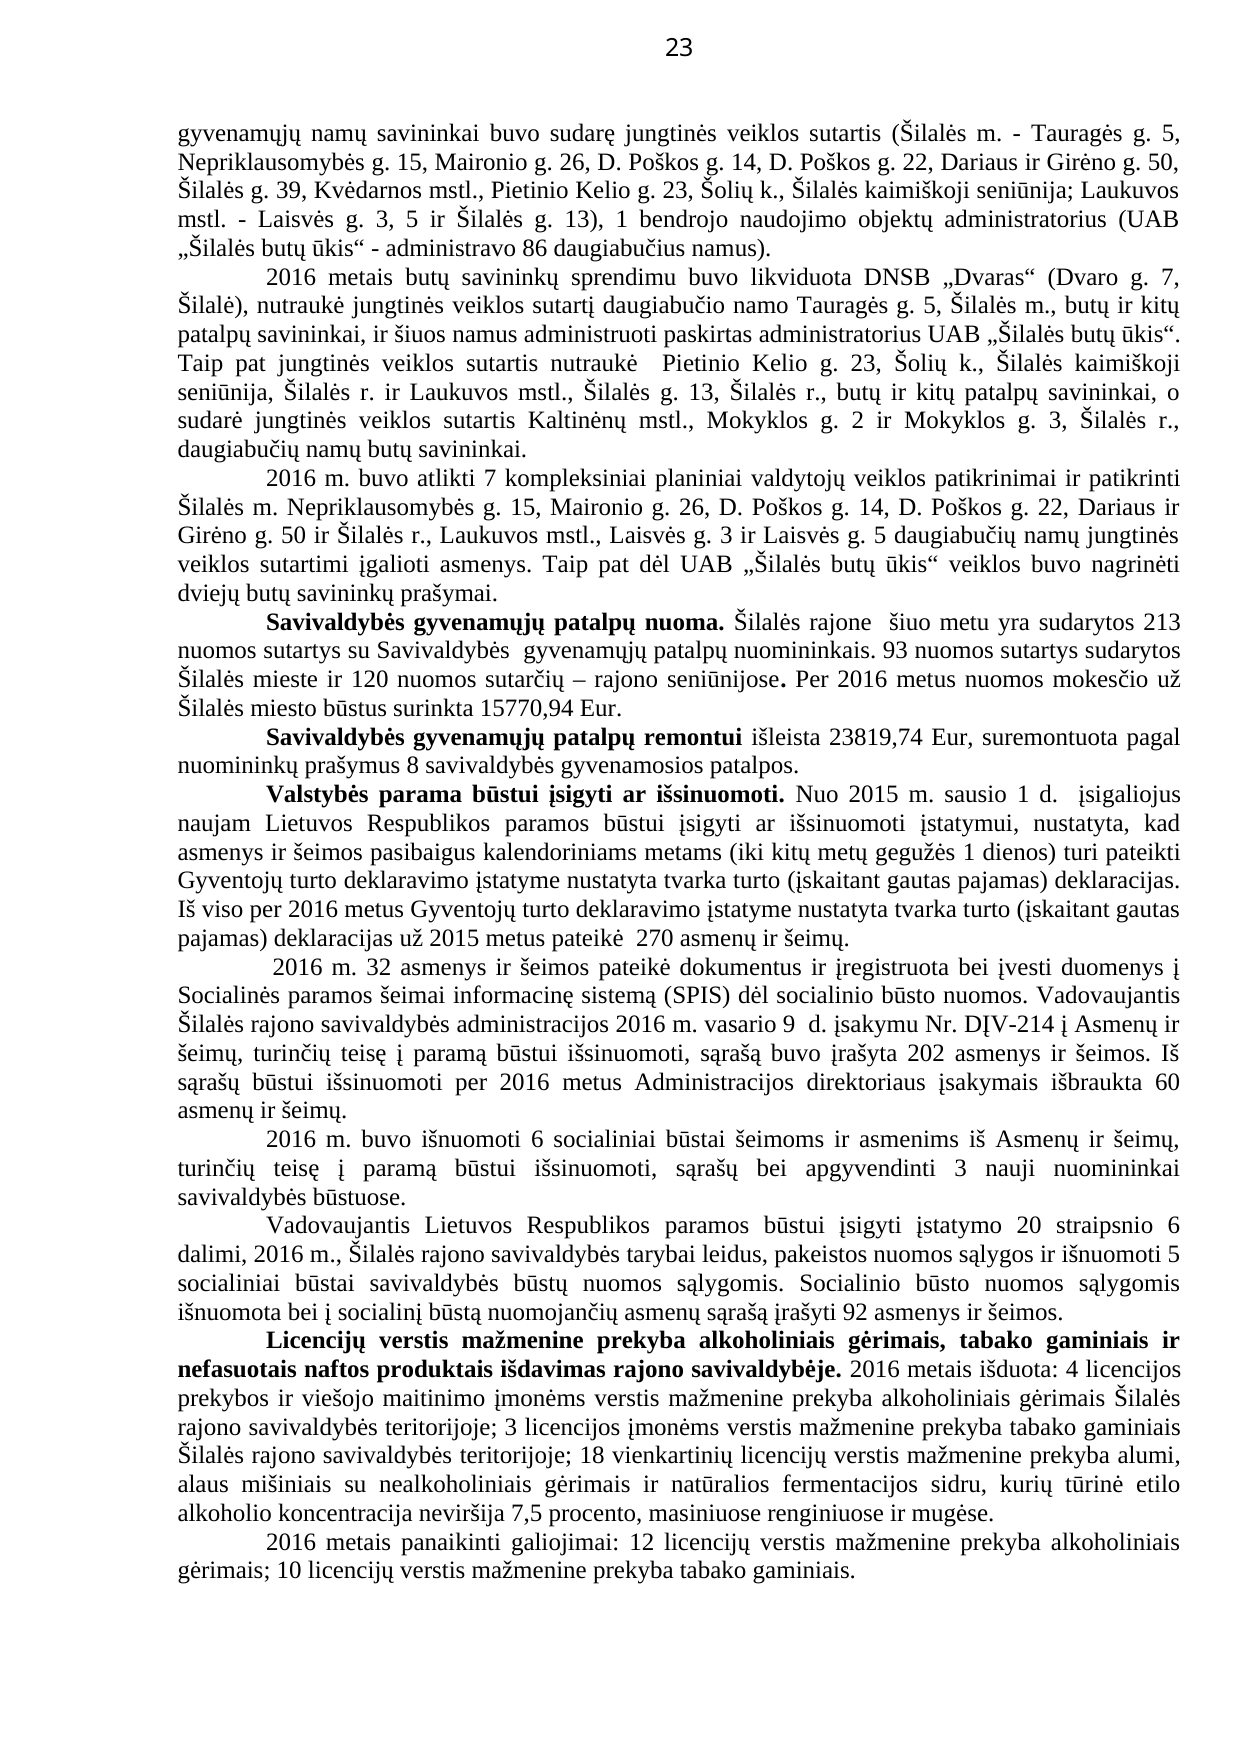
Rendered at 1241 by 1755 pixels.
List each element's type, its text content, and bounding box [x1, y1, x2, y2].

text 2016 m. buvo atlikti 7 kompleksiniai planiniai valdytojų veiklos patikrinimai ir patikrinti Šilalės m. Nepriklausomybės g. 15, Maironio g. 26, D. Poškos g. 14, D. Poškos g. 22, Dariaus ir Girėno g. 50 ir Šilalės r., Laukuvos mstl., Laisvės g. 3 ir Laisvės g. 5 daugiabučių namų jungtinės veiklos sutartimi įgalioti asmenys. Taip pat dėl UAB „Šilalės butų ūkis“ veiklos buvo nagrinėti dviejų butų savininkų prašymai. [177, 463, 1181, 607]
text Savivaldybės gyvenamųjų patalpų nuoma. Šilalės rajone šiuo metu yra sudarytos 213 nuomos sutartys su Savivaldybės gyvenamųjų patalpų nuomininkais. 93 nuomos sutartys sudarytos Šilalės mieste ir 120 nuomos sutarčių – rajono seniūnijose. Per 2016 metus nuomos mokesčio už Šilalės miesto būstus surinkta 15770,94 Eur. [177, 607, 1181, 722]
text Savivaldybės gyvenamųjų patalpų remontui išleista 23819,74 Eur, suremontuota pagal nuomininkų prašymus 8 savivaldybės gyvenamosios patalpos. [177, 722, 1181, 779]
text 2016 m. 32 asmenys ir šeimos pateikė dokumentus ir įregistruota bei įvesti duomenys į Socialinės paramos šeimai informacinę sistemą (SPIS) dėl socialinio būsto nuomos. Vadovaujantis Šilalės rajono savivaldybės administracijos 2016 m. vasario 9 d. įsakymu Nr. DĮV-214 į Asmenų ir šeimų, turinčių teisę į paramą būstui išsinuomoti, sąrašą buvo įrašyta 202 asmenys ir šeimos. Iš sąrašų būstui išsinuomoti per 2016 metus Administracijos direktoriaus įsakymais išbraukta 60 asmenų ir šeimų. [177, 952, 1181, 1124]
text gyvenamųjų namų savininkai buvo sudarę jungtinės veiklos sutartis (Šilalės m. - Tauragės g. 5, Nepriklausomybės g. 15, Maironio g. 26, D. Poškos g. 14, D. Poškos g. 22, Dariaus ir Girėno g. 50, Šilalės g. 39, Kvėdarnos mstl., Pietinio Kelio g. 23, Šolių k., Šilalės kaimiškoji seniūnija; Laukuvos mstl. - Laisvės g. 3, 5 ir Šilalės g. 13), 1 bendrojo naudojimo objektų administratorius (UAB „Šilalės butų ūkis“ - administravo 86 daugiabučius namus). [177, 118, 1181, 262]
text Vadovaujantis Lietuvos Respublikos paramos būstui įsigyti įstatymo 20 straipsnio 6 dalimi, 2016 m., Šilalės rajono savivaldybės tarybai leidus, pakeistos nuomos sąlygos ir išnuomoti 5 socialiniai būstai savivaldybės būstų nuomos sąlygomis. Socialinio būsto nuomos sąlygomis išnuomota bei į socialinį būstą nuomojančių asmenų sąrašą įrašyti 92 asmenys ir šeimos. [177, 1211, 1181, 1326]
text Licencijų verstis mažmenine prekyba alkoholiniais gėrimais, tabako gaminiais ir nefasuotais naftos produktais išdavimas rajono savivaldybėje. 2016 metais išduota: 4 licencijos prekybos ir viešojo maitinimo įmonėms verstis mažmenine prekyba alkoholiniais gėrimais Šilalės rajono savivaldybės teritorijoje; 3 licencijos įmonėms verstis mažmenine prekyba tabako gaminiais Šilalės rajono savivaldybės teritorijoje; 18 vienkartinių licencijų verstis mažmenine prekyba alumi, alaus mišiniais su nealkoholiniais gėrimais ir natūralios fermentacijos sidru, kurių tūrinė etilo alkoholio koncentracija neviršija 7,5 procento, masiniuose renginiuose ir mugėse. [177, 1326, 1181, 1527]
text 2016 m. buvo išnuomoti 6 socialiniai būstai šeimoms ir asmenims iš Asmenų ir šeimų, turinčių teisę į paramą būstui išsinuomoti, sąrašų bei apgyvendinti 3 nauji nuomininkai savivaldybės būstuose. [177, 1124, 1181, 1211]
text 2016 metais butų savininkų sprendimu buvo likviduota DNSB „Dvaras“ (Dvaro g. 7, Šilalė), nutraukė jungtinės veiklos sutartį daugiabučio namo Tauragės g. 5, Šilalės m., butų ir kitų patalpų savininkai, ir šiuos namus administruoti paskirtas administratorius UAB „Šilalės butų ūkis“. Taip pat jungtinės veiklos sutartis nutraukė Pietinio Kelio g. 23, Šolių k., Šilalės kaimiškoji seniūnija, Šilalės r. ir Laukuvos mstl., Šilalės g. 13, Šilalės r., butų ir kitų patalpų savininkai, o sudarė jungtinės veiklos sutartis Kaltinėnų mstl., Mokyklos g. 2 ir Mokyklos g. 3, Šilalės r., daugiabučių namų butų savininkai. [177, 262, 1181, 463]
text 2016 metais panaikinti galiojimai: 12 licencijų verstis mažmenine prekyba alkoholiniais gėrimais; 10 licencijų verstis mažmenine prekyba tabako gaminiais. [177, 1527, 1181, 1584]
text Valstybės parama būstui įsigyti ar išsinuomoti. Nuo 2015 m. sausio 1 d. įsigaliojus naujam Lietuvos Respublikos paramos būstui įsigyti ar išsinuomoti įstatymui, nustatyta, kad asmenys ir šeimos pasibaigus kalendoriniams metams (iki kitų metų gegužės 1 dienos) turi pateikti Gyventojų turto deklaravimo įstatyme nustatyta tvarka turto (įskaitant gautas pajamas) deklaracijas. Iš viso per 2016 metus Gyventojų turto deklaravimo įstatyme nustatyta tvarka turto (įskaitant gautas pajamas) deklaracijas už 2015 metus pateikė 270 asmenų ir šeimų. [177, 779, 1181, 952]
